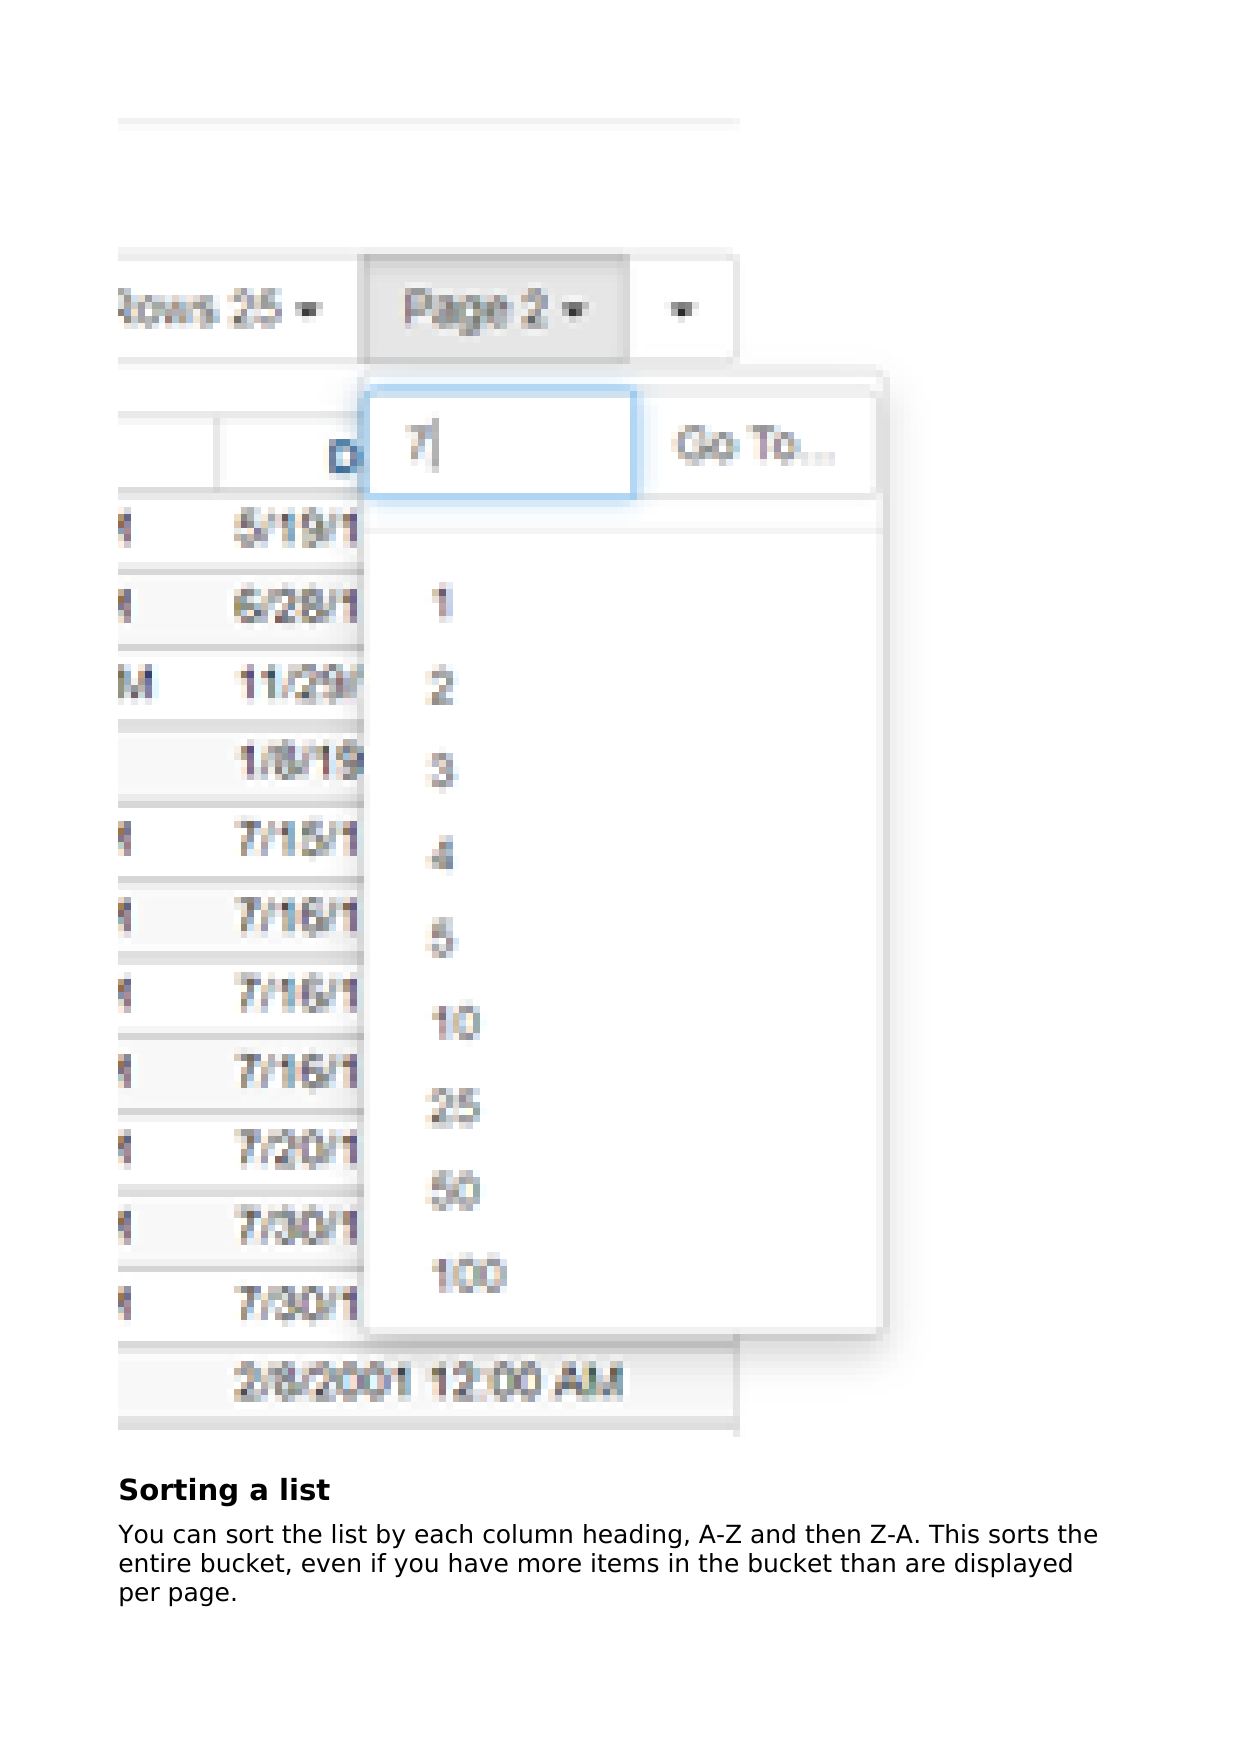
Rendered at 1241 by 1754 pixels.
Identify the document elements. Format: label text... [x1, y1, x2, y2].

picture [118, 118, 1123, 1437]
text You can sort the list by each column heading, A-Z and then Z-A. This sorts the entire bucket, even if you have more items in the bucket than are displayed per page. [118, 1520, 1122, 1608]
subtitle Sorting a list [118, 1474, 1122, 1508]
